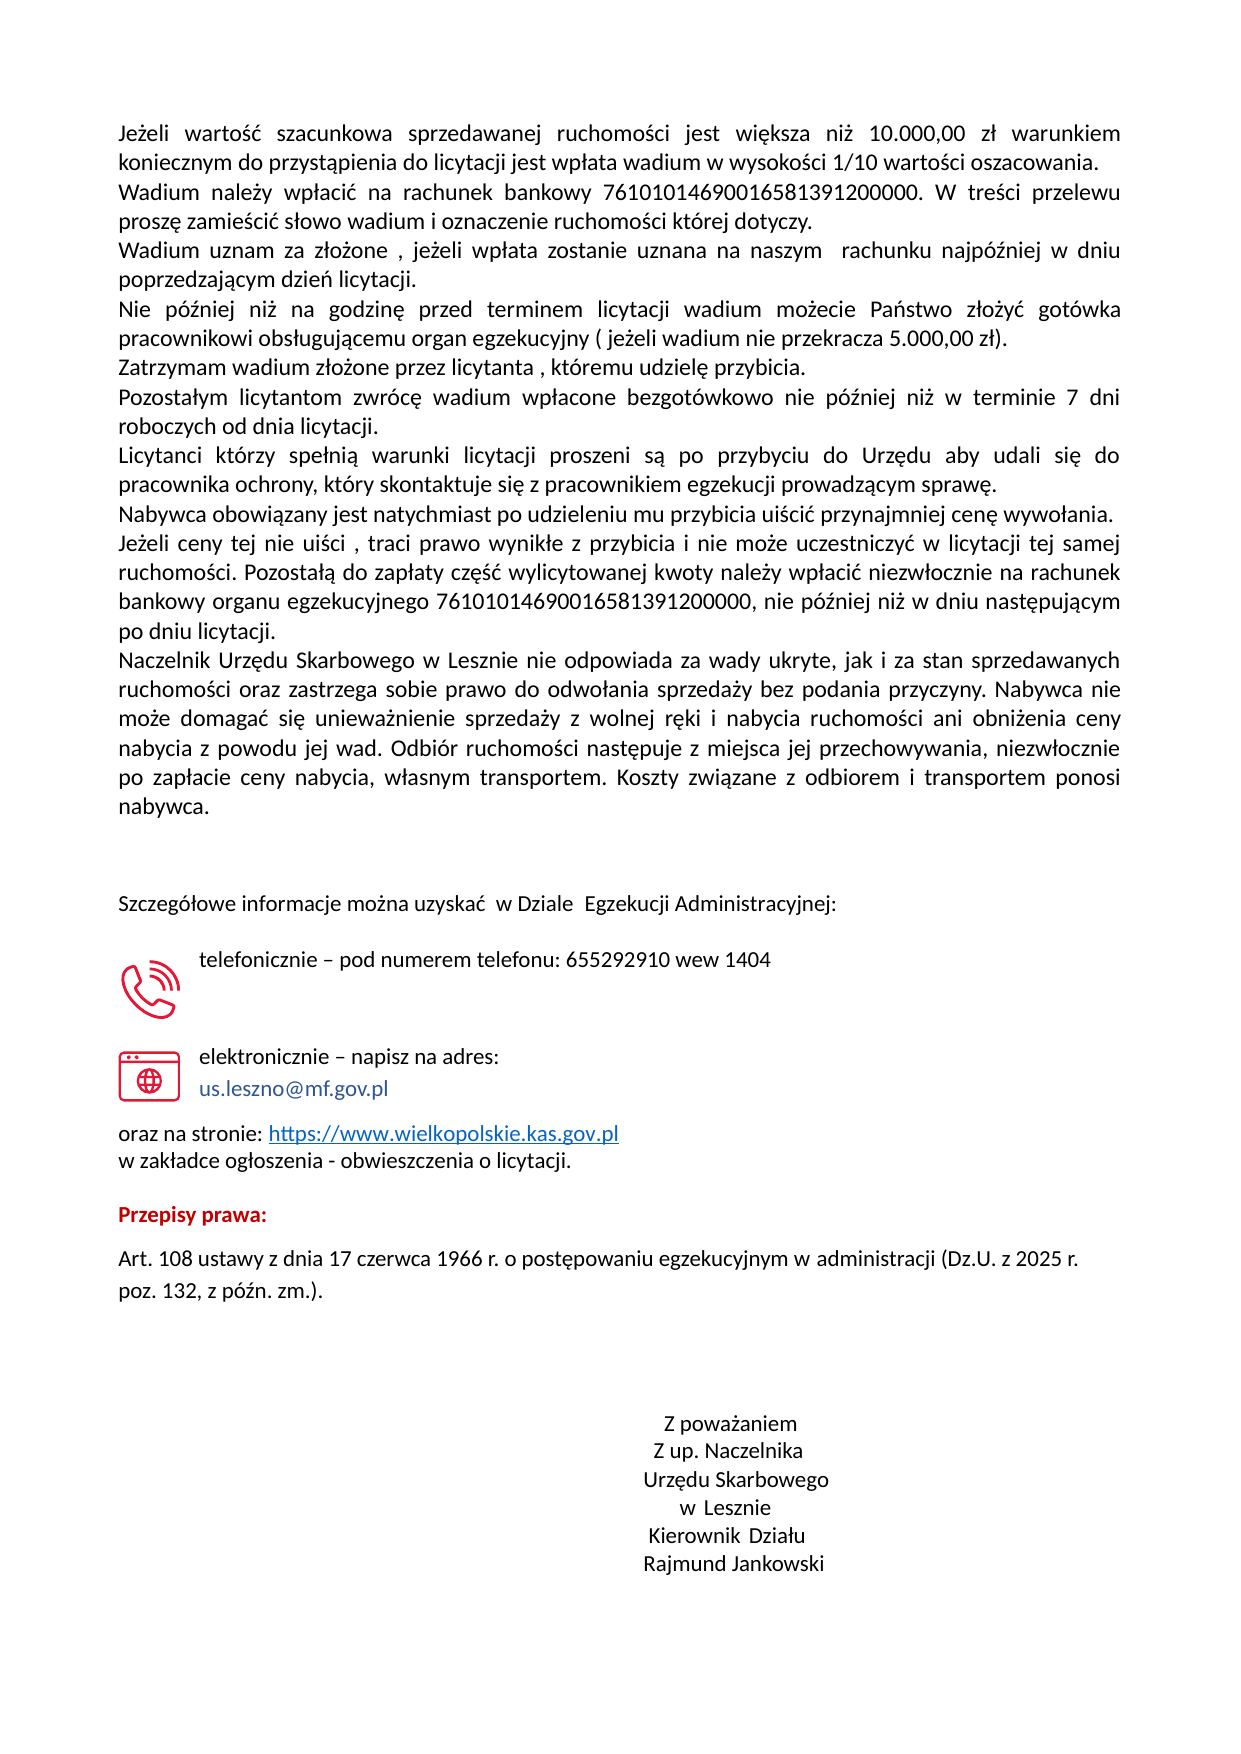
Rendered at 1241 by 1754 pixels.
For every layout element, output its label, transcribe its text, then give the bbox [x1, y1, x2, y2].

text Jeżeli wartość szacunkowa sprzedawanej ruchomości jest większa niż 10.000,00 zł warunkiem koniecznym do przystąpienia do licytacji jest wpłata wadium w wysokości 1/10 wartości oszacowania. [118, 118, 1122, 177]
text Nie później niż na godzinę przed terminem licytacji wadium możecie Państwo złożyć gotówka pracownikowi obsługującemu organ egzekucyjny ( jeżeli wadium nie przekracza 5.000,00 zł). [118, 294, 1122, 352]
text us.leszno@mf.gov.pl [177, 1074, 1122, 1102]
text Licytanci którzy spełnią warunki licytacji proszeni są po przybyciu do Urzędu aby udali się do pracownika ochrony, który skontaktuje się z pracownikiem egzekucji prowadzącym sprawę. [118, 440, 1122, 499]
text Pozostałym licytantom zwrócę wadium wpłacone bezgotówkowo nie później niż w terminie 7 dni roboczych od dnia licytacji. [118, 382, 1122, 440]
text Jeżeli ceny tej nie uiści , traci prawo wynikłe z przybicia i nie może uczestniczyć w licytacji tej samej ruchomości. Pozostałą do zapłaty część wylicytowanej kwoty należy wpłacić niezwłocznie na rachunek bankowy organu egzekucyjnego 76101014690016581391200000, nie później niż w dniu następującym po dniu licytacji. [118, 528, 1122, 645]
text Nabywca obowiązany jest natychmiast po udzieleniu mu przybicia uiścić przynajmniej cenę wywołania. [118, 499, 1122, 528]
text Zatrzymam wadium złożone przez licytanta , któremu udzielę przybicia. [118, 352, 1122, 382]
text telefonicznie – pod numerem telefonu: 655292910 wew 1404 [118, 945, 1122, 1005]
text Rajmund Jankowski [118, 1549, 1122, 1605]
text oraz na stronie: https://www.wielkopolskie.kas.gov.pl w zakładce ogłoszenia - obwieszczenia o licytacji. [118, 1119, 1122, 1175]
text Przepisy prawa: [118, 1200, 1122, 1228]
text Szczegółowe informacje można uzyskać w Dziale Egzekucji Administracyjnej: [118, 889, 1122, 917]
text Z poważaniem Z up. Naczelnika Urzędu Skarbowego w Lesznie Kierownik Działu [118, 1381, 1122, 1549]
text [121, 1074, 177, 1099]
text Naczelnik Urzędu Skarbowego w Lesznie nie odpowiada za wady ukryte, jak i za stan sprzedawanych ruchomości oraz zastrzega sobie prawo do odwołania sprzedaży bez podania przyczyny. Nabywca nie może domagać się unieważnienie sprzedaży z wolnej ręki i nabycia ruchomości ani obniżenia ceny nabycia z powodu jej wad. Odbiór ruchomości następuje z miejsca jej przechowywania, niezwłocznie po zapłacie ceny nabycia, własnym transportem. Koszty związane z odbiorem i transportem ponosi nabywca. [118, 645, 1122, 821]
text Art. 108 ustawy z dnia 17 czerwca 1966 r. o postępowaniu egzekucyjnym w administracji (Dz.U. z 2025 r. poz. 132, z późn. zm.). [118, 1244, 1122, 1304]
text elektronicznie – napisz na adres: [118, 1042, 1122, 1070]
text Wadium należy wpłacić na rachunek bankowy 76101014690016581391200000. W treści przelewu proszę zamieścić słowo wadium i oznaczenie ruchomości której dotyczy. [118, 177, 1122, 235]
text Wadium uznam za złożone , jeżeli wpłata zostanie uznana na naszym rachunku najpóźniej w dniu poprzedzającym dzień licytacji. [118, 235, 1122, 294]
